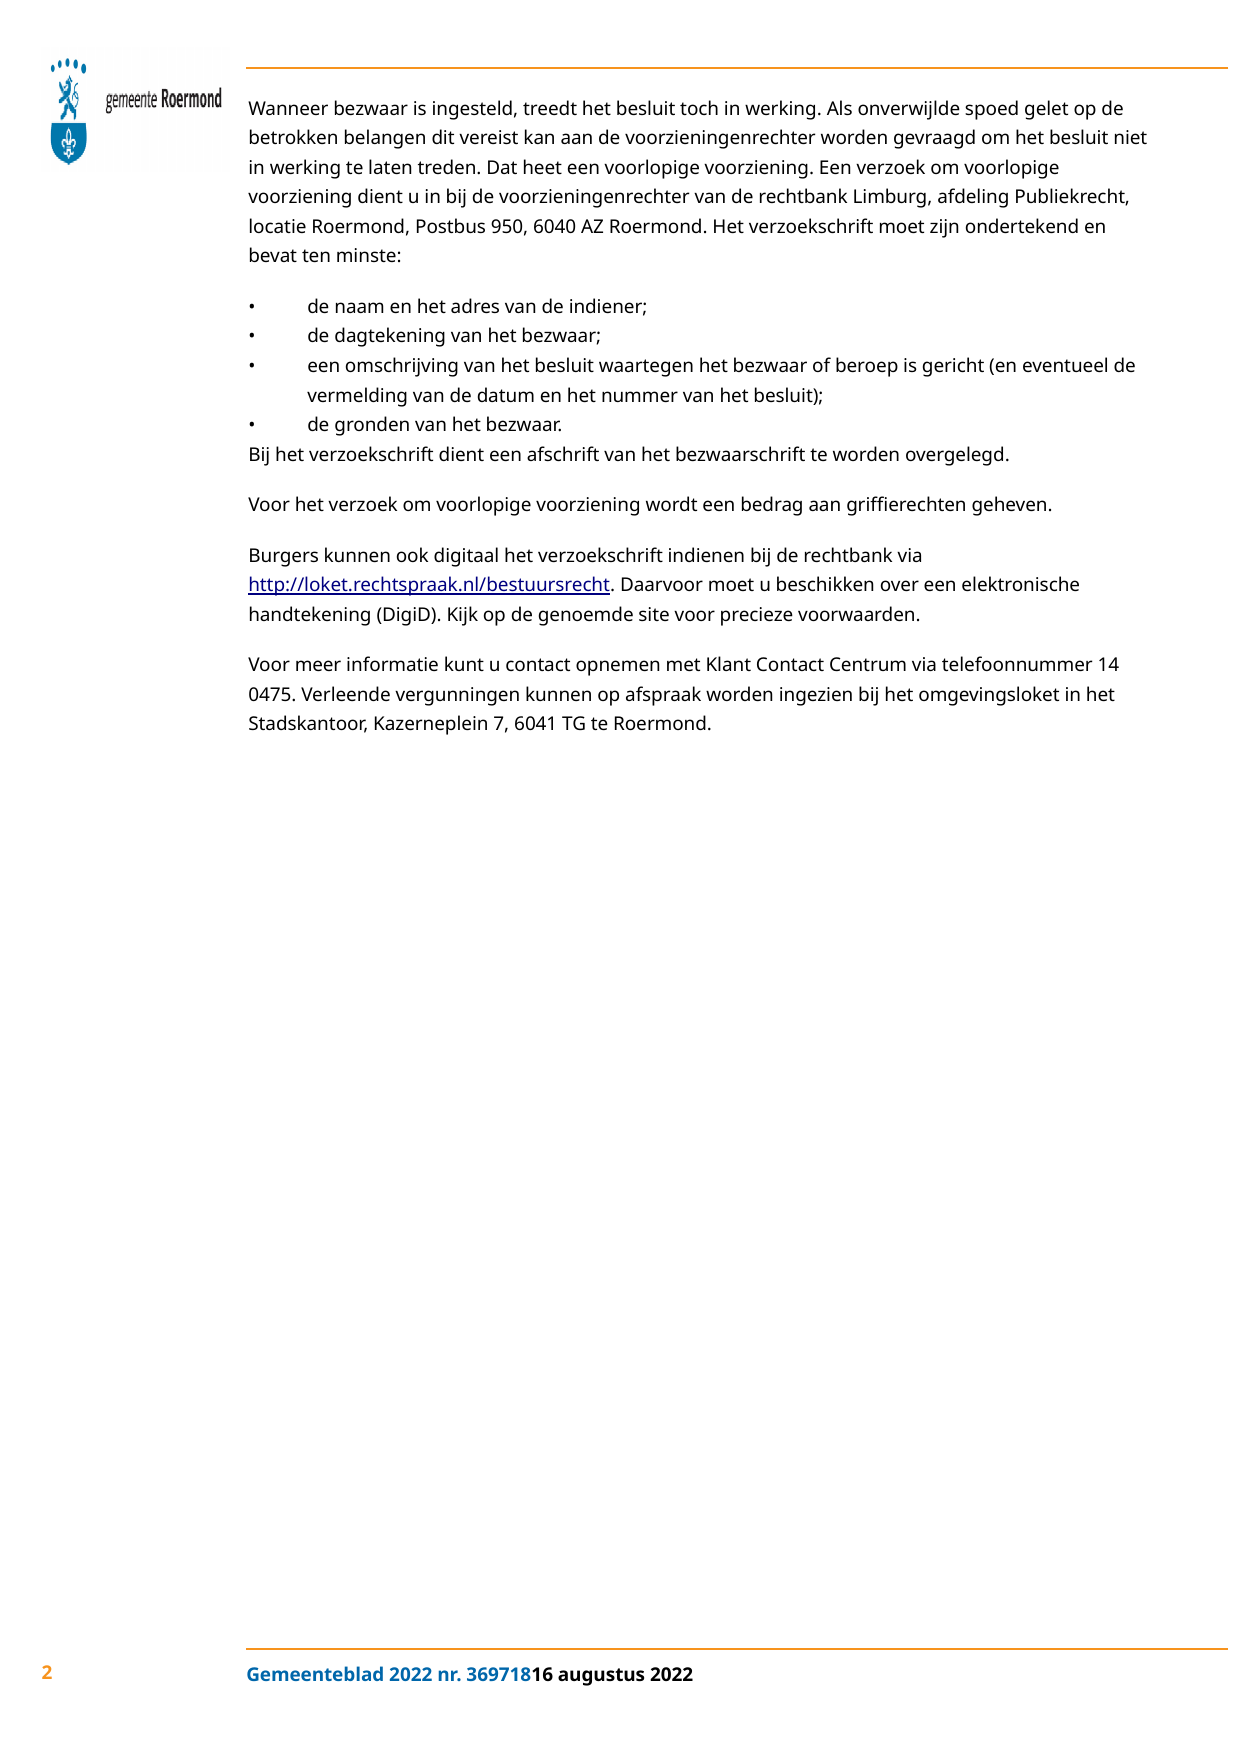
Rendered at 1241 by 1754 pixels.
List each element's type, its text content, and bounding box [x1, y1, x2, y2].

text Bij het verzoekschrift dient een afschrift van het bezwaarschrift te worden overgelegd. [248, 441, 1152, 467]
list de naam en het adres van de indiener; [248, 293, 1152, 319]
picture [41, 47, 231, 172]
text Burgers kunnen ook digitaal het verzoekschrift indienen bij de rechtbank via http://loket.rechtspraak.nl/bestuursrecht. Daarvoor moet u beschikken over een elektronische handtekening (DigiD). Kijk op de genoemde site voor precieze voorwaarden. [248, 542, 1152, 627]
list de gronden van het bezwaar. [248, 411, 1152, 437]
list een omschrijving van het besluit waartegen het bezwaar of beroep is gericht (en eventueel de vermelding van de datum en het nummer van het besluit); [248, 352, 1152, 408]
text Wanneer bezwaar is ingesteld, treedt het besluit toch in werking. Als onverwijlde spoed gelet op de betrokken belangen dit vereist kan aan de voorzieningenrechter worden gevraagd om het besluit niet in werking te laten treden. Dat heet een voorlopige voorziening. Een verzoek om voorlopige voorziening dient u in bij de voorzieningenrechter van de rechtbank Limburg, afdeling Publiekrecht, locatie Roermond, Postbus 950, 6040 AZ Roermond. Het verzoekschrift moet zijn ondertekend en bevat ten minste: [248, 95, 1152, 268]
list de dagtekening van het bezwaar; [248, 323, 1152, 348]
text Voor het verzoek om voorlopige voorziening wordt een bedrag aan griffierechten geheven. [248, 491, 1152, 517]
text Voor meer informatie kunt u contact opnemen met Klant Contact Centrum via telefoonnummer 14 0475. Verleende vergunningen kunnen op afspraak worden ingezien bij het omgevingsloket in het Stadskantoor, Kazerneplein 7, 6041 TG te Roermond. [248, 651, 1152, 736]
